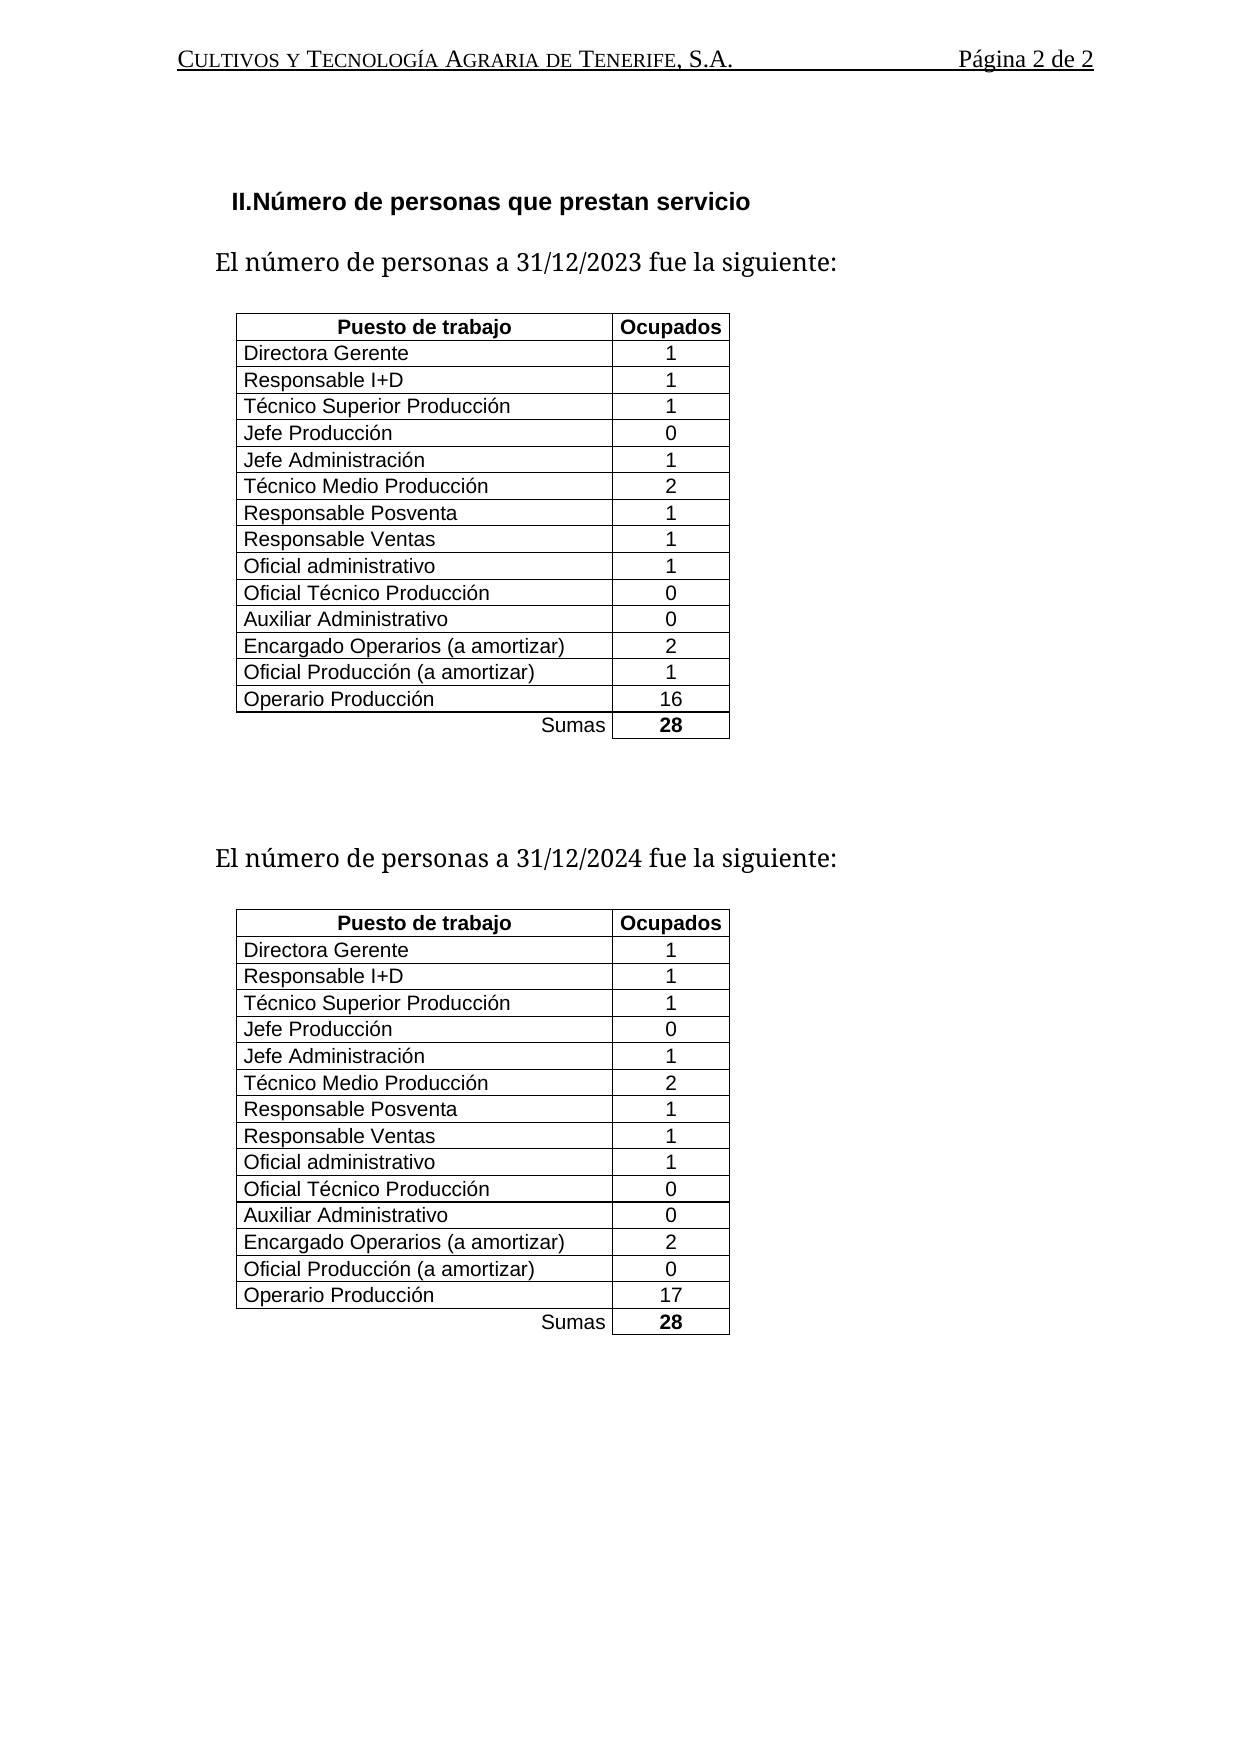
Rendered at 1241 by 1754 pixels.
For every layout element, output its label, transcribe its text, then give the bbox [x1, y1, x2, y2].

table_header Ocupados [613, 314, 729, 339]
table_cell 0 [613, 420, 729, 446]
table_cell Jefe Producción [237, 420, 612, 446]
table_header Puesto de trabajo [237, 314, 612, 339]
table_cell 1 [613, 1096, 729, 1122]
table_cell 1 [613, 553, 729, 578]
table_cell 0 [613, 580, 729, 605]
table_cell 1 [613, 447, 729, 472]
table_header Puesto de trabajo [237, 910, 612, 936]
table_cell 0 [613, 1176, 729, 1201]
table_cell Oficial Técnico Producción [237, 580, 612, 605]
table_header Ocupados [613, 910, 729, 936]
table_cell Sumas [236, 713, 612, 738]
table_cell Directora Gerente [237, 937, 612, 962]
table_cell 17 [613, 1282, 729, 1308]
text El número de personas a 31/12/2023 fue la siguiente: [215, 245, 1137, 279]
table_cell 2 [613, 1229, 729, 1254]
table_cell 1 [613, 1123, 729, 1148]
table_cell 28 [613, 713, 729, 738]
table_cell Responsable Posventa [237, 500, 612, 525]
table_cell 1 [613, 367, 729, 393]
table_cell Técnico Medio Producción [237, 473, 612, 499]
table_cell 1 [613, 1043, 729, 1069]
table_cell Responsable I+D [237, 964, 612, 989]
table_cell Sumas [236, 1309, 612, 1334]
text El número de personas a 31/12/2024 fue la siguiente: [215, 841, 1137, 875]
table_cell 1 [613, 1149, 729, 1175]
table_cell Operario Producción [237, 686, 612, 711]
table_cell Oficial administrativo [237, 553, 612, 578]
table_cell Oficial administrativo [237, 1149, 612, 1175]
table_cell 1 [613, 990, 729, 1016]
table_cell 1 [613, 526, 729, 552]
table_cell 1 [613, 341, 729, 366]
table_cell 1 [613, 500, 729, 525]
table_cell 1 [613, 659, 729, 685]
table_cell Encargado Operarios (a amortizar) [237, 1229, 612, 1254]
table_cell Auxiliar Administrativo [237, 1203, 612, 1228]
table_cell 2 [613, 473, 729, 499]
table_cell Oficial Producción (a amortizar) [237, 1256, 612, 1281]
table_cell Operario Producción [237, 1282, 612, 1308]
table_cell Responsable Ventas [237, 1123, 612, 1148]
table_cell Encargado Operarios (a amortizar) [237, 633, 612, 658]
table_cell 1 [613, 937, 729, 962]
table_cell 0 [613, 1203, 729, 1228]
table_cell Técnico Superior Producción [237, 394, 612, 419]
table_cell Responsable Posventa [237, 1096, 612, 1122]
table_cell Auxiliar Administrativo [237, 606, 612, 632]
table_cell 0 [613, 1017, 729, 1042]
table_cell 28 [613, 1309, 729, 1334]
table_cell Directora Gerente [237, 341, 612, 366]
table_cell Responsable Ventas [237, 526, 612, 552]
table_cell Jefe Producción [237, 1017, 612, 1042]
table_cell Técnico Superior Producción [237, 990, 612, 1016]
table_cell Jefe Administración [237, 1043, 612, 1069]
table_cell 1 [613, 964, 729, 989]
table_cell Oficial Técnico Producción [237, 1176, 612, 1201]
table_cell Oficial Producción (a amortizar) [237, 659, 612, 685]
table_cell 2 [613, 633, 729, 658]
table_cell 0 [613, 606, 729, 632]
table_cell 0 [613, 1256, 729, 1281]
table_cell 16 [613, 686, 729, 711]
table_cell Responsable I+D [237, 367, 612, 393]
table_cell Jefe Administración [237, 447, 612, 472]
table_cell 2 [613, 1070, 729, 1095]
table_cell Técnico Medio Producción [237, 1070, 612, 1095]
list Número de personas que prestan servicio [215, 187, 1137, 216]
table_cell 1 [613, 394, 729, 419]
